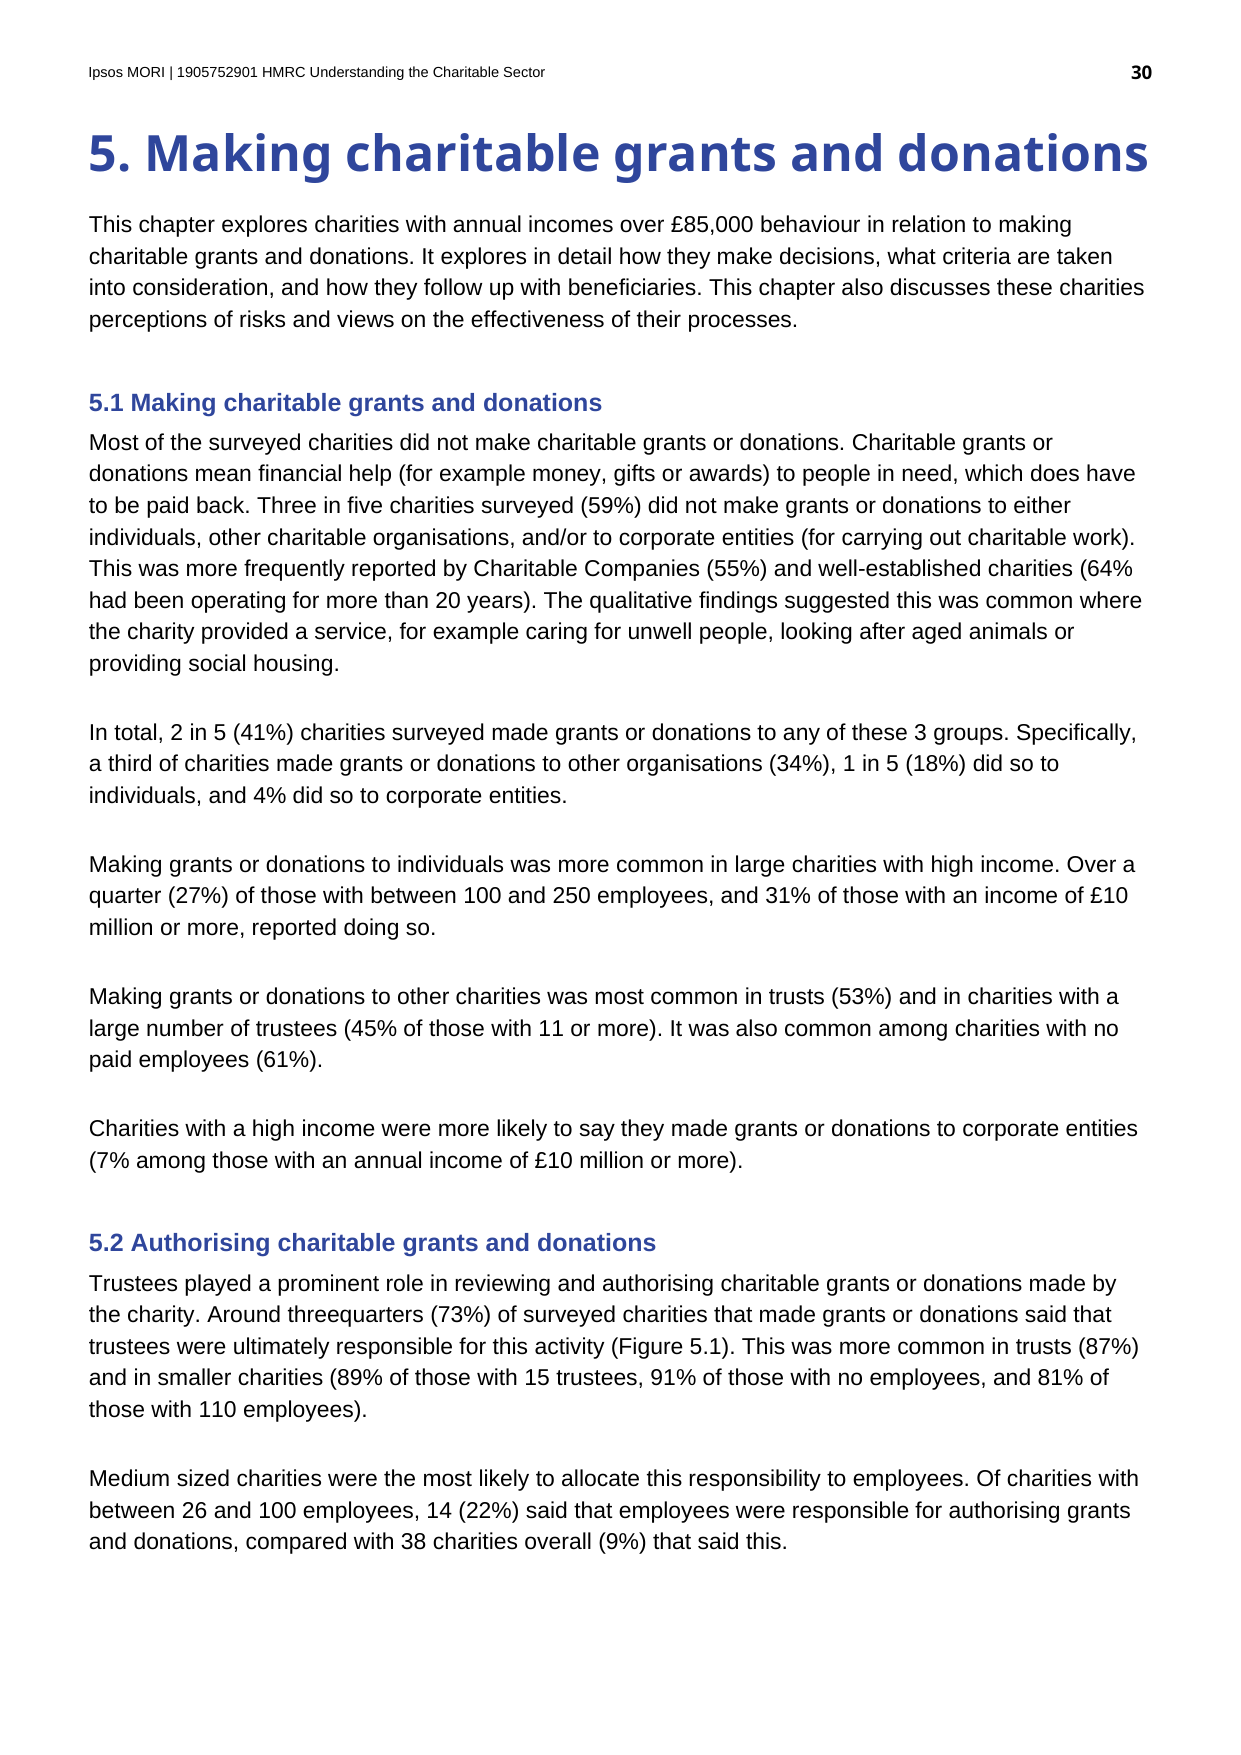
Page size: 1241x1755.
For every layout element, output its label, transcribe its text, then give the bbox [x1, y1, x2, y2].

list Most of the surveyed charities did not make charitable grants or donations. Charitable grants or donations mean financial help (for example money, gifts or awards) to people in need, which does have to be paid back. Three in five charities surveyed (59%) did not make grants or donations to either individuals, other charitable organisations, and/or to corporate entities (for carrying out charitable work). This was more frequently reported by Charitable Companies (55%) and well-established charities (64% had been operating for more than 20 years). The qualitative findings suggested this was common where the charity provided a service, for example caring for unwell people, looking after aged animals or providing social housing. [89, 429, 1152, 676]
list Making grants or donations to other charities was most common in trusts (53%) and in charities with a large number of trustees (45% of those with 11 or more). It was also common among charities with no paid employees (61%). [89, 983, 1152, 1073]
list Making grants or donations to individuals was more common in large charities with high income. Over a quarter (27%) of those with between 100 and 250 employees, and 31% of those with an income of £10 million or more, reported doing so. [89, 851, 1152, 940]
list In total, 2 in 5 (41%) charities surveyed made grants or donations to any of these 3 groups. Specifically, a third of charities made grants or donations to other organisations (34%), 1 in 5 (18%) did so to individuals, and 4% did so to corporate entities. [89, 719, 1152, 808]
subtitle 5.1 Making charitable grants and donations [89, 387, 1152, 416]
subtitle 5.2 Authorising charitable grants and donations [89, 1228, 1152, 1257]
subtitle 5. Making charitable grants and donations [89, 118, 1152, 186]
list Charities with a high income were more likely to say they made grants or donations to corporate entities (7% among those with an annual income of £10 million or more). [89, 1115, 1152, 1173]
list This chapter explores charities with annual incomes over £85,000 behaviour in relation to making charitable grants and donations. It explores in detail how they make decisions, what criteria are taken into consideration, and how they follow up with beneficiaries. This chapter also discusses these charities perceptions of risks and views on the effectiveness of their processes. [89, 211, 1152, 332]
list Medium sized charities were the most likely to allocate this responsibility to employees. Of charities with between 26 and 100 employees, 14 (22%) said that employees were responsible for authorising grants and donations, compared with 38 charities overall (9%) that said this. [89, 1465, 1152, 1554]
list Trustees played a prominent role in reviewing and authorising charitable grants or donations made by the charity. Around threequarters (73%) of surveyed charities that made grants or donations said that trustees were ultimately responsible for this activity (Figure 5.1). This was more common in trusts (87%) and in smaller charities (89% of those with 15 trustees, 91% of those with no employees, and 81% of those with 110 employees). [89, 1270, 1152, 1422]
